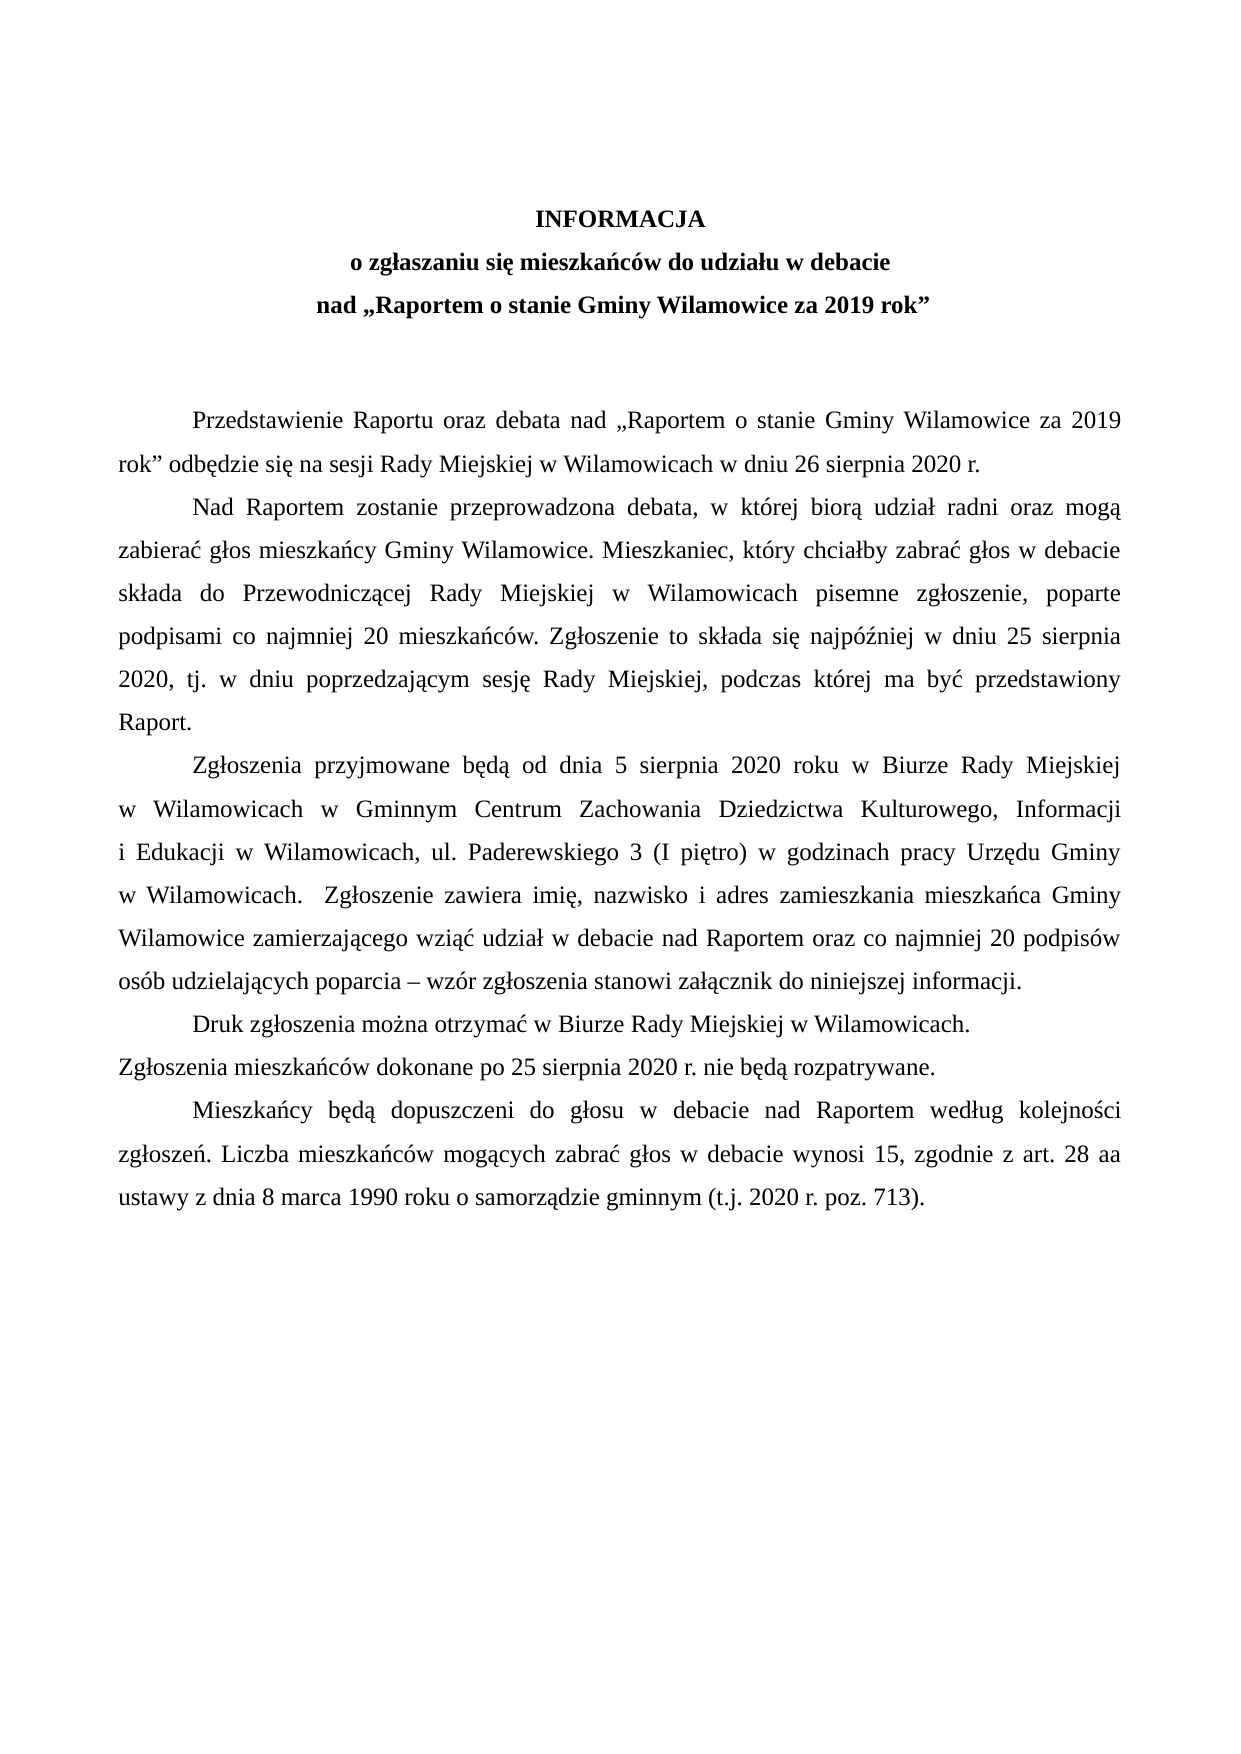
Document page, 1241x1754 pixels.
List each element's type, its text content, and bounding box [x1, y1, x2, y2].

text nad „Raportem o stanie Gminy Wilamowice za 2019 rok” [118, 291, 1122, 319]
text Druk zgłoszenia można otrzymać w Biurze Rady Miejskiej w Wilamowicach. [118, 1009, 1122, 1038]
text Nad Raportem zostanie przeprowadzona debata, w której biorą udział radni oraz mogą zabierać głos mieszkańcy Gminy Wilamowice. Mieszkaniec, który chciałby zabrać głos w debacie składa do Przewodniczącej Rady Miejskiej w Wilamowicach pisemne zgłoszenie, poparte podpisami co najmniej 20 mieszkańców. Zgłoszenie to składa się najpóźniej w dniu 25 sierpnia 2020, tj. w dniu poprzedzającym sesję Rady Miejskiej, podczas której ma być przedstawiony Raport. [118, 492, 1122, 736]
text o zgłaszaniu się mieszkańców do udziału w debacie [118, 247, 1122, 276]
text Mieszkańcy będą dopuszczeni do głosu w debacie nad Raportem według kolejności zgłoszeń. Liczba mieszkańców mogących zabrać głos w debacie wynosi 15, zgodnie z art. 28 aa ustawy z dnia 8 marca 1990 roku o samorządzie gminnym (t.j. 2020 r. poz. 713). [118, 1096, 1122, 1211]
text Przedstawienie Raportu oraz debata nad „Raportem o stanie Gminy Wilamowice za 2019 rok” odbędzie się na sesji Rady Miejskiej w Wilamowicach w dniu 26 sierpnia 2020 r. [118, 406, 1122, 477]
text Zgłoszenia przyjmowane będą od dnia 5 sierpnia 2020 roku w Biurze Rady Miejskiej w Wilamowicach w Gminnym Centrum Zachowania Dziedzictwa Kulturowego, Informacji i Edukacji w Wilamowicach, ul. Paderewskiego 3 (I piętro) w godzinach pracy Urzędu Gminy w Wilamowicach. Zgłoszenie zawiera imię, nazwisko i adres zamieszkania mieszkańca Gminy Wilamowice zamierzającego wziąć udział w debacie nad Raportem oraz co najmniej 20 podpisów osób udzielających poparcia – wzór zgłoszenia stanowi załącznik do niniejszej informacji. [118, 751, 1122, 995]
text Zgłoszenia mieszkańców dokonane po 25 sierpnia 2020 r. nie będą rozpatrywane. [118, 1052, 1122, 1081]
text INFORMACJA [118, 204, 1122, 233]
